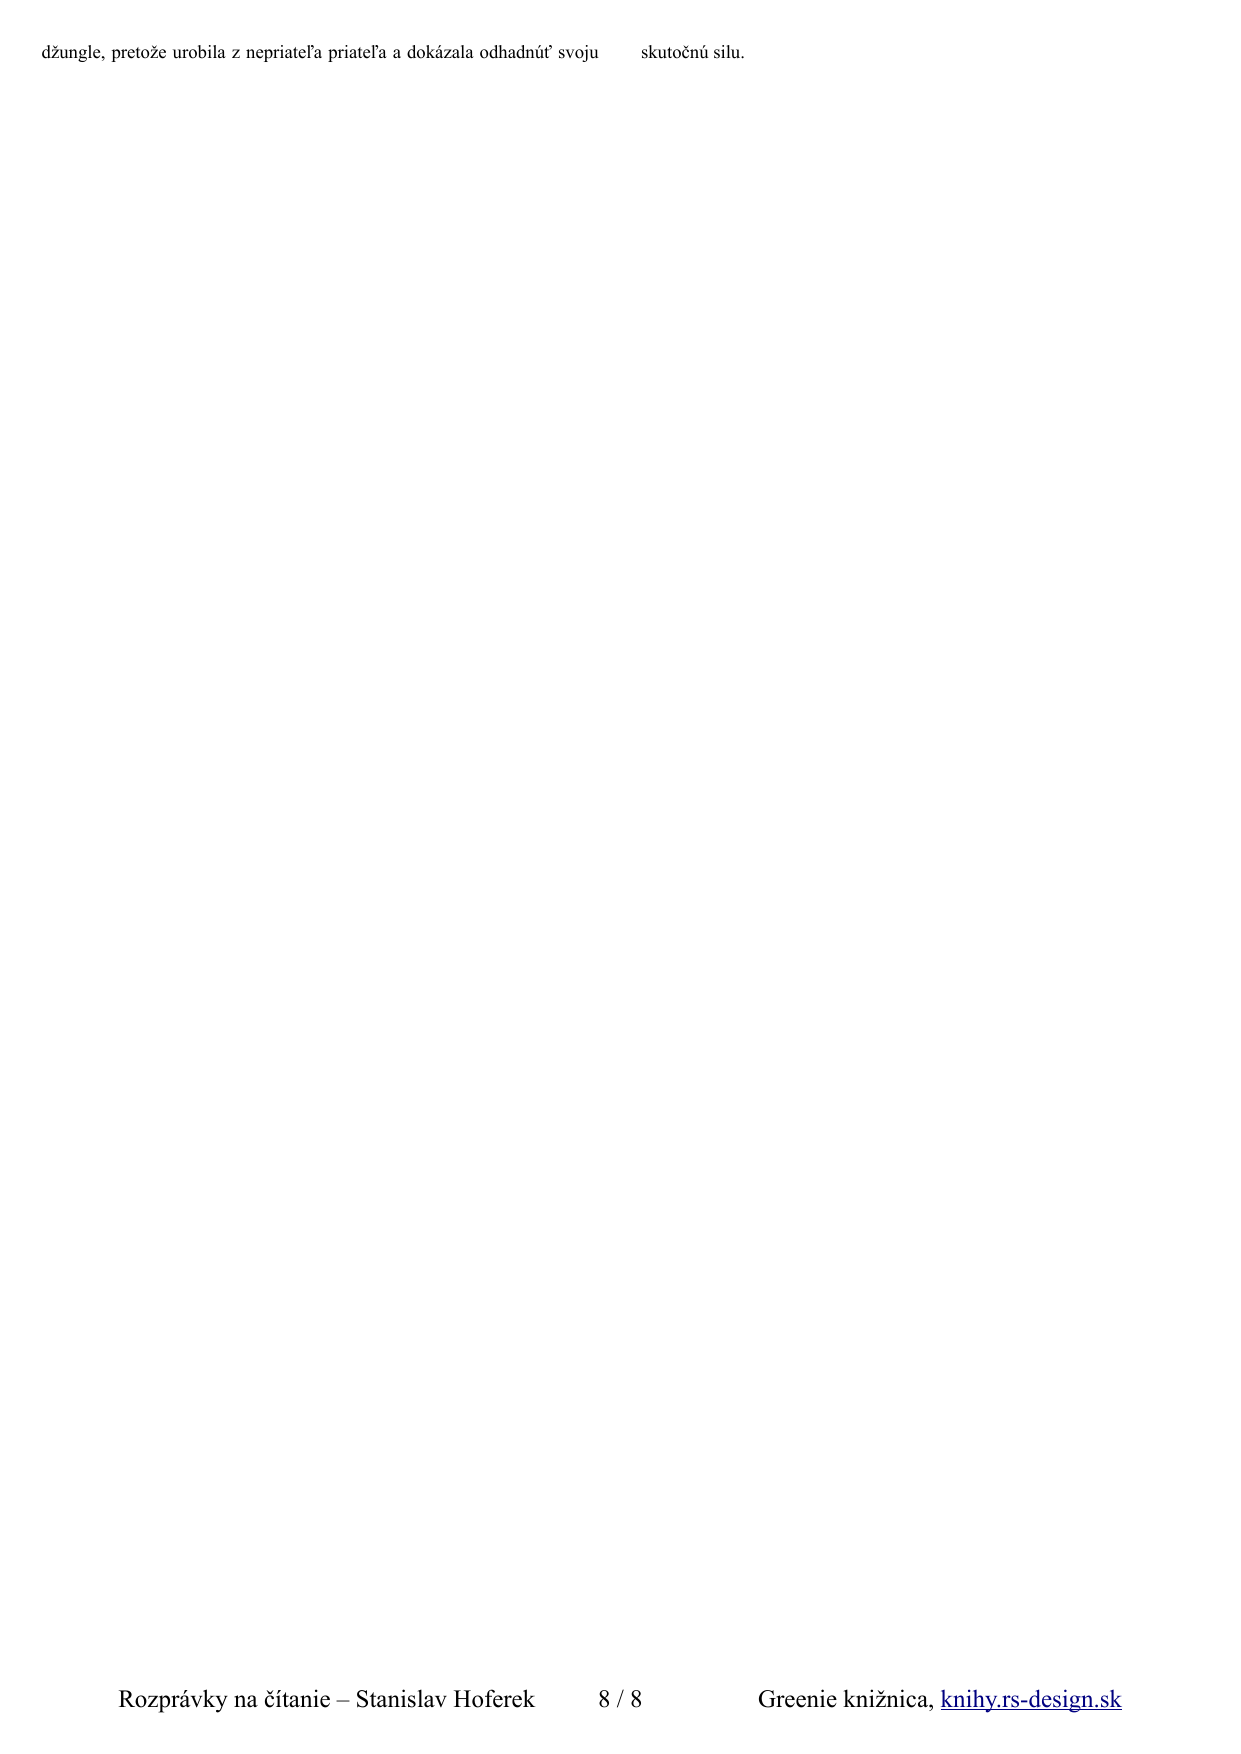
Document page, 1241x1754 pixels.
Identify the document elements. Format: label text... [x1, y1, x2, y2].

text džungle, pretože urobila z nepriateľa priateľa a dokázala odhadnúť svoju [41, 41, 599, 63]
text skutočnú silu. [641, 41, 1199, 63]
